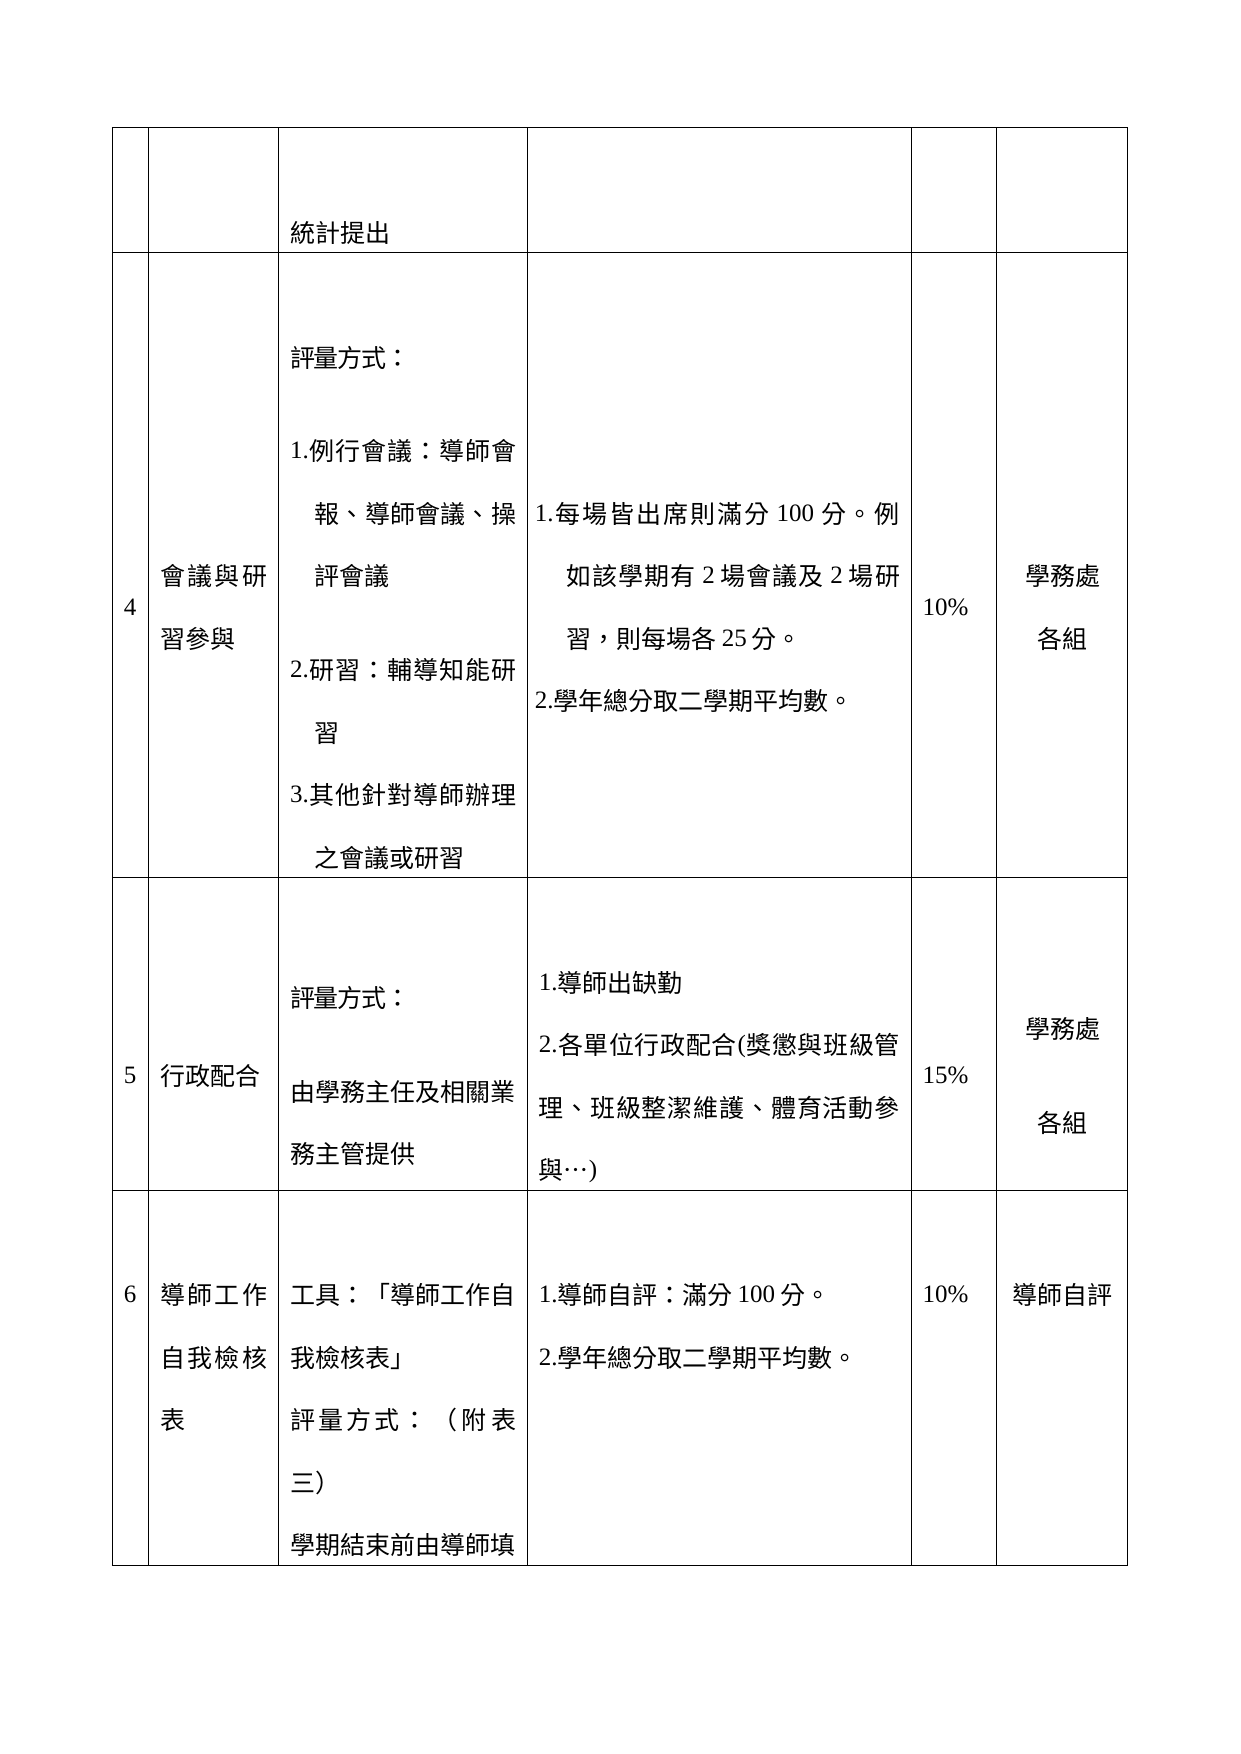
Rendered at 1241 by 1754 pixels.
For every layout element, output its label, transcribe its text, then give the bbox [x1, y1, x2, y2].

table_cell 評量方式： 由學務主任及相關業務主管提供 [279, 878, 527, 1189]
table_cell 導師自評 [997, 1191, 1127, 1564]
table_cell [528, 128, 911, 252]
table_cell 10% [912, 1191, 996, 1564]
table_cell 4 [113, 253, 148, 877]
table_cell 15% [912, 878, 996, 1189]
table_cell 行政配合 [149, 878, 278, 1189]
table_cell 1.導師出缺勤 2.各單位行政配合(獎懲與班級管理、班級整潔維護、體育活動參與…) [528, 878, 911, 1189]
table_cell [113, 128, 148, 252]
table_cell 會議與研習參與 [149, 253, 278, 877]
table_cell 1.導師自評：滿分100分。 2.學年總分取二學期平均數。 [528, 1191, 911, 1564]
table_cell [912, 128, 996, 252]
table_cell [149, 128, 278, 252]
table_cell 5 [113, 878, 148, 1189]
table_cell 評量方式： 1.例行會議：導師會報、導師會議、操評會議 2.研習：輔導知能研習 3.其他針對導師辦理之會議或研習 [279, 253, 527, 877]
table_cell [997, 128, 1127, 252]
table_cell 6 [113, 1191, 148, 1564]
table_cell 學務處 各組 [997, 878, 1127, 1189]
table_cell 統計提出 [279, 128, 527, 252]
table_cell 1.每場皆出席則滿分100分。例如該學期有2場會議及2場研習，則每場各25分。 2.學年總分取二學期平均數。 [528, 253, 911, 877]
table_cell 工具：「導師工作自我檢核表」 評量方式：（附表三） 學期結束前由導師填 [279, 1191, 527, 1564]
table_cell 導師工作自我檢核表 [149, 1191, 278, 1564]
table_cell 10% [912, 253, 996, 877]
table_cell 學務處 各組 [997, 253, 1127, 877]
